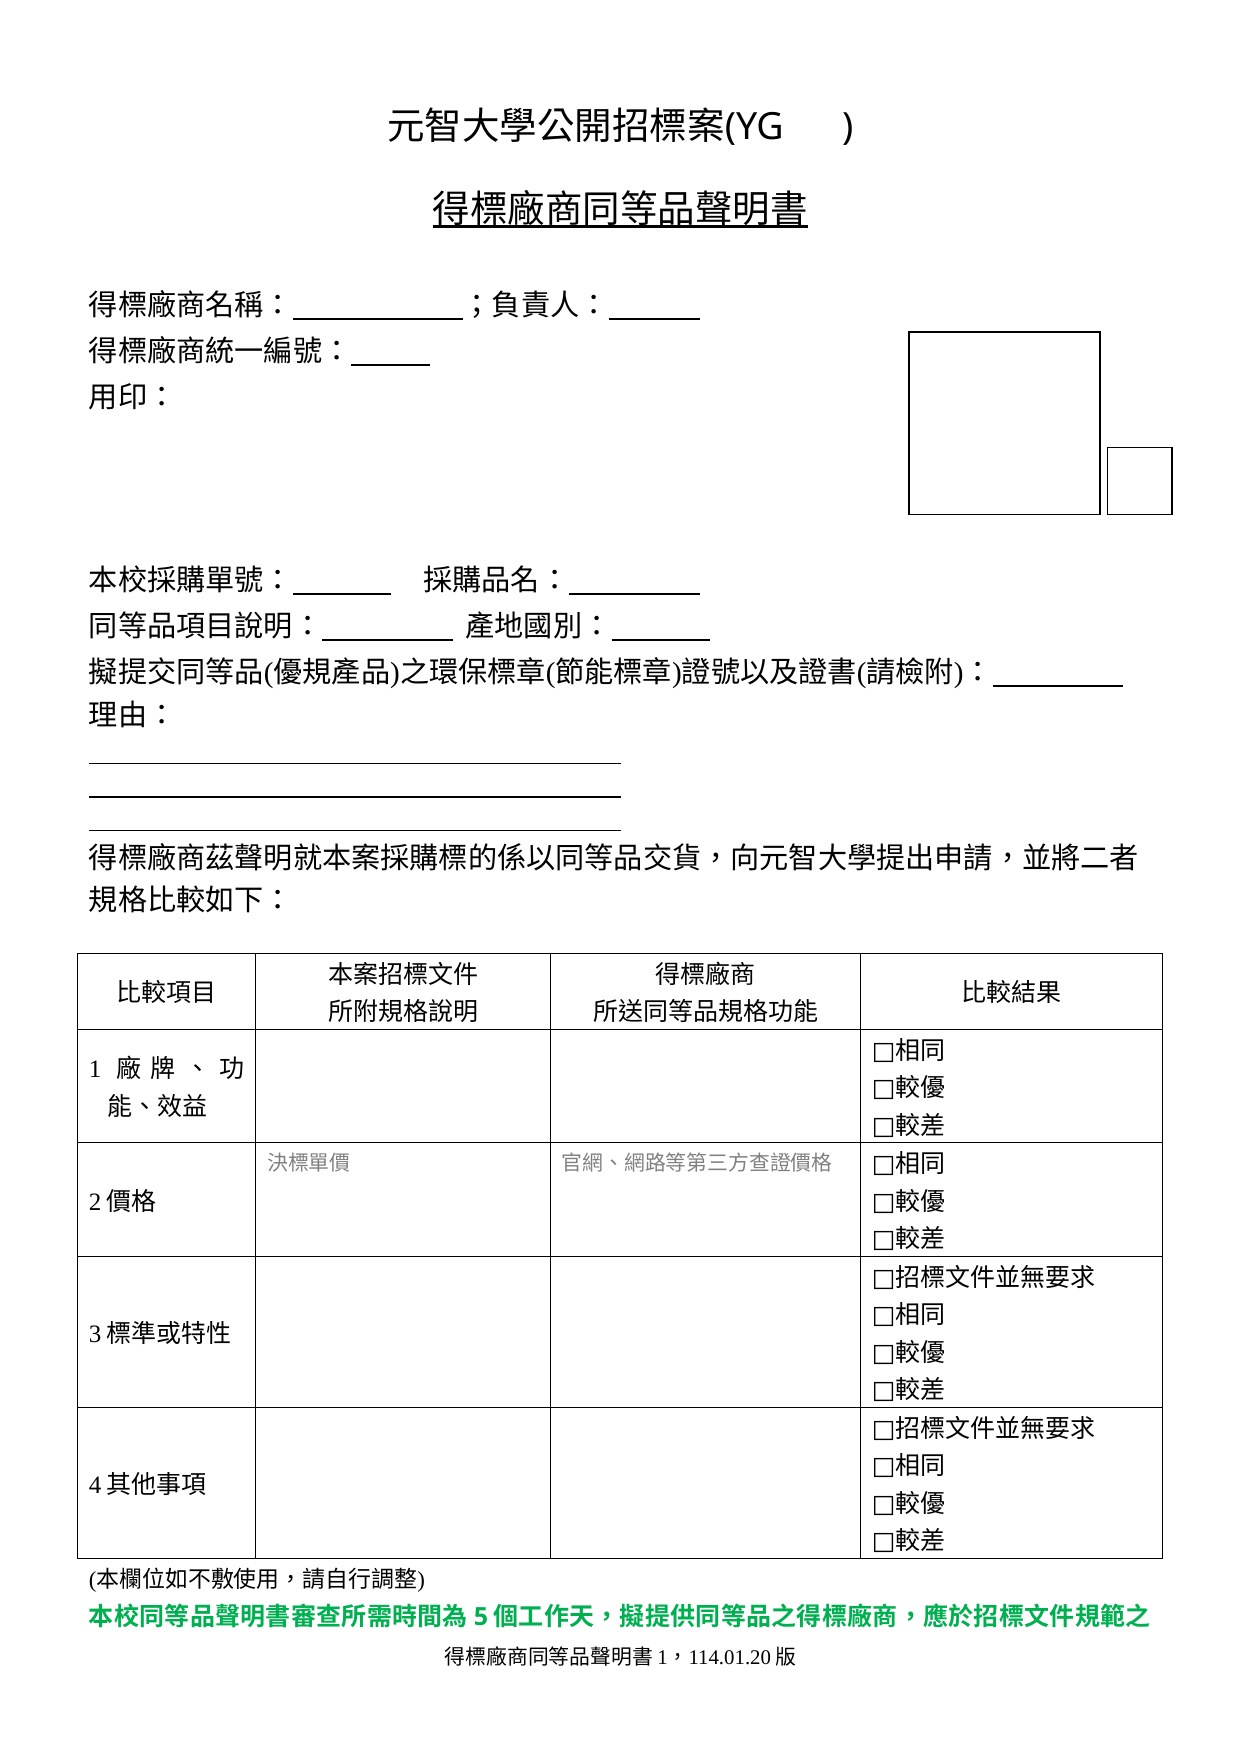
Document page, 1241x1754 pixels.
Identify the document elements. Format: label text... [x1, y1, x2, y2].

table_cell [256, 1257, 550, 1407]
text 得標廠商統一編號： [89, 325, 1152, 371]
table_cell [256, 1030, 550, 1142]
table_cell 2價格 [78, 1143, 255, 1256]
table_cell □招標文件並無要求 □相同 □較優 □較差 [861, 1408, 1162, 1558]
text 本校同等品聲明書審查所需時間為5個工作天，擬提供同等品之得標廠商，應於招標文件規範之期限前填妥本校同等品聲明書送請購單位審查。若得標廠商未於期限前提出審查導致延遲交貨者，將比照契約中“遲延履約”條款計算逾期違約金。 [89, 1596, 1152, 1632]
text 得標廠商名稱： ；負責人： [89, 279, 1152, 325]
text 同等品項目說明： 產地國別： [89, 600, 1152, 646]
table_cell [551, 1257, 860, 1407]
table_cell 1廠牌、功能、效益 [78, 1030, 255, 1142]
text 用印： [89, 371, 908, 416]
table_cell [551, 1030, 860, 1142]
table_cell 決標單價 [256, 1143, 550, 1256]
table_cell 官網、網路等第三方查證價格 [551, 1143, 860, 1256]
table_cell 3標準或特性 [78, 1257, 255, 1407]
table_cell □招標文件並無要求 □相同 □較優 □較差 [861, 1257, 1162, 1407]
text [1101, 371, 1152, 416]
table_cell [256, 1408, 550, 1558]
table_cell □相同 □較優 □較差 [861, 1030, 1162, 1142]
table_header 比較結果 [861, 954, 1162, 1028]
text (本欄位如不敷使用，請自行調整) [89, 1559, 1152, 1596]
text 得標廠商同等品聲明書 [89, 179, 1152, 233]
table_header 本案招標文件 所附規格說明 [256, 954, 550, 1028]
text 擬提交同等品(優規產品)之環保標章(節能標章)證號以及證書(請檢附)： [89, 646, 1152, 691]
table_header 比較項目 [78, 954, 255, 1028]
text 本校採購單號： 採購品名： [89, 554, 1152, 600]
text 元智大學公開招標案(YG ) [89, 96, 1152, 150]
text 得標廠商茲聲明就本案採購標的係以同等品交貨，向元智大學提出申請，並將二者規格比較如下： [89, 834, 1152, 919]
table_cell □相同 □較優 □較差 [861, 1143, 1162, 1256]
text 理由： [89, 691, 1152, 734]
table_cell [551, 1408, 860, 1558]
table_cell 4其他事項 [78, 1408, 255, 1558]
table_header 得標廠商 所送同等品規格功能 [551, 954, 860, 1028]
